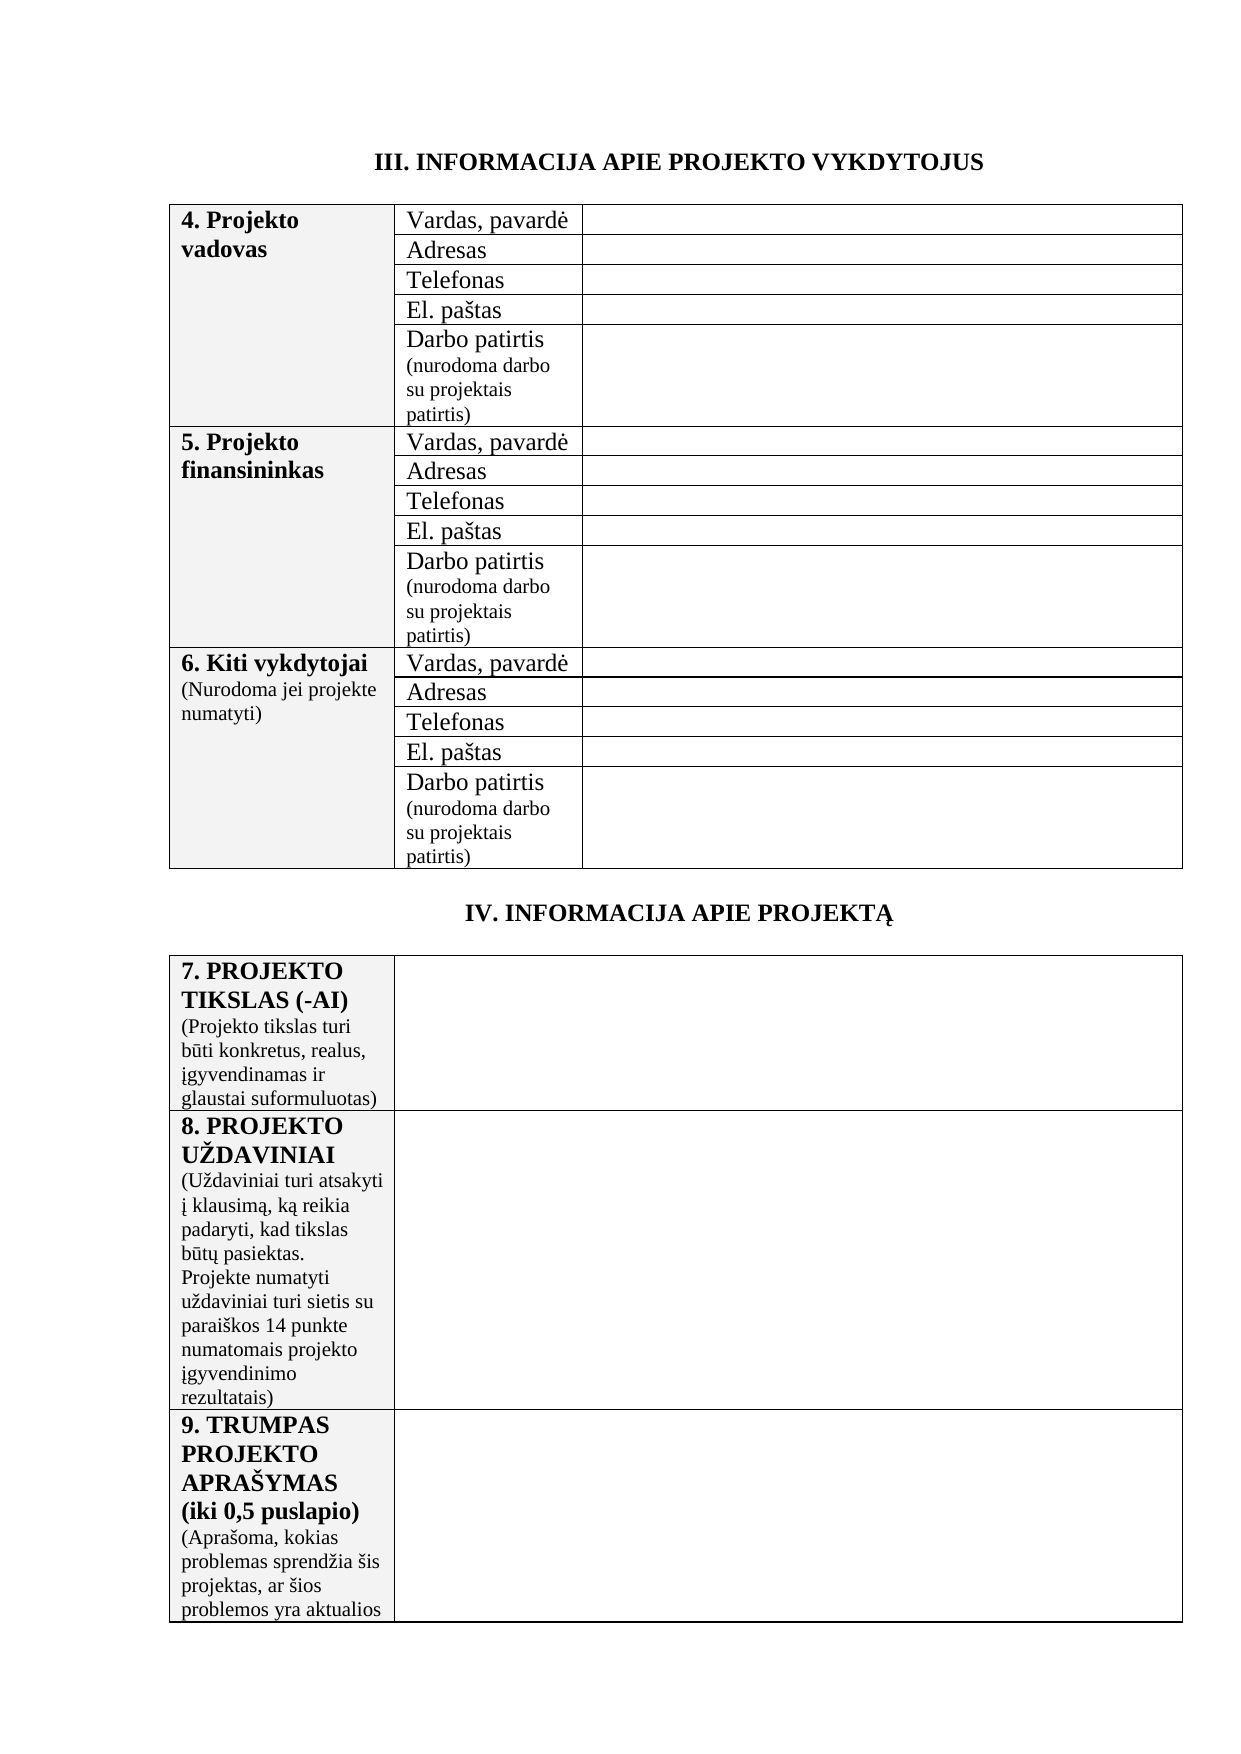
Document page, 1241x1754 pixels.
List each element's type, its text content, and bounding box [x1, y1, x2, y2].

table_cell 6. Kiti vykdytojai (Nurodoma jei projekte numatyti) [170, 648, 394, 868]
table_cell 5. Projekto finansininkas [170, 427, 394, 647]
table_cell Vardas, pavardė [395, 648, 582, 676]
table_cell [583, 456, 1182, 485]
table_cell [583, 737, 1182, 766]
text III. INFORMACIJA APIE PROJEKTO VYKDYTOJUS [177, 147, 1181, 176]
table_header [395, 956, 1182, 1110]
table_header 4. Projekto vadovas [170, 205, 394, 426]
table_cell [583, 427, 1182, 455]
table_cell Darbo patirtis (nurodoma darbo su projektais patirtis) [395, 325, 582, 426]
text IV. INFORMACIJA APIE PROJEKTĄ [177, 898, 1181, 926]
table_cell [583, 486, 1182, 515]
table_cell Adresas [395, 456, 582, 485]
table_cell El. paštas [395, 737, 582, 766]
table_header 7. PROJEKTO TIKSLAS (-AI) (Projekto tikslas turi būti konkretus, realus, įgyvendinamas ir glaustai suformuluotas) [170, 956, 394, 1110]
table_cell Telefonas [395, 486, 582, 515]
table_cell Darbo patirtis (nurodoma darbo su projektais patirtis) [395, 546, 582, 647]
table_cell El. paštas [395, 295, 582, 323]
table_cell [583, 235, 1182, 264]
table_cell [583, 648, 1182, 676]
table_cell Telefonas [395, 265, 582, 294]
table_cell [583, 546, 1182, 647]
table_header [583, 205, 1182, 234]
table_cell [583, 678, 1182, 706]
table_cell [583, 325, 1182, 426]
table_cell Adresas [395, 678, 582, 706]
table_cell [583, 295, 1182, 323]
table_cell [583, 265, 1182, 294]
table_cell [395, 1410, 1182, 1621]
table_cell [583, 767, 1182, 868]
table_cell 8. PROJEKTO UŽDAVINIAI (Uždaviniai turi atsakyti į klausimą, ką reikia padaryti, kad tikslas būtų pasiektas. Projekte numatyti uždaviniai turi sietis su paraiškos 14 punkte numatomais projekto įgyvendinimo rezultatais) [170, 1111, 394, 1409]
table_cell Darbo patirtis (nurodoma darbo su projektais patirtis) [395, 767, 582, 868]
table_cell Adresas [395, 235, 582, 264]
table_cell Telefonas [395, 707, 582, 736]
table_cell [583, 707, 1182, 736]
table_header Vardas, pavardė [395, 205, 582, 234]
table_cell 9. TRUMPAS PROJEKTO APRAŠYMAS (iki 0,5 puslapio) (Aprašoma, kokias problemas sprendžia šis projektas, ar šios problemos yra aktualios [170, 1410, 394, 1621]
table_cell El. paštas [395, 516, 582, 545]
table_cell Vardas, pavardė [395, 427, 582, 455]
table_cell [583, 516, 1182, 545]
table_cell [395, 1111, 1182, 1409]
